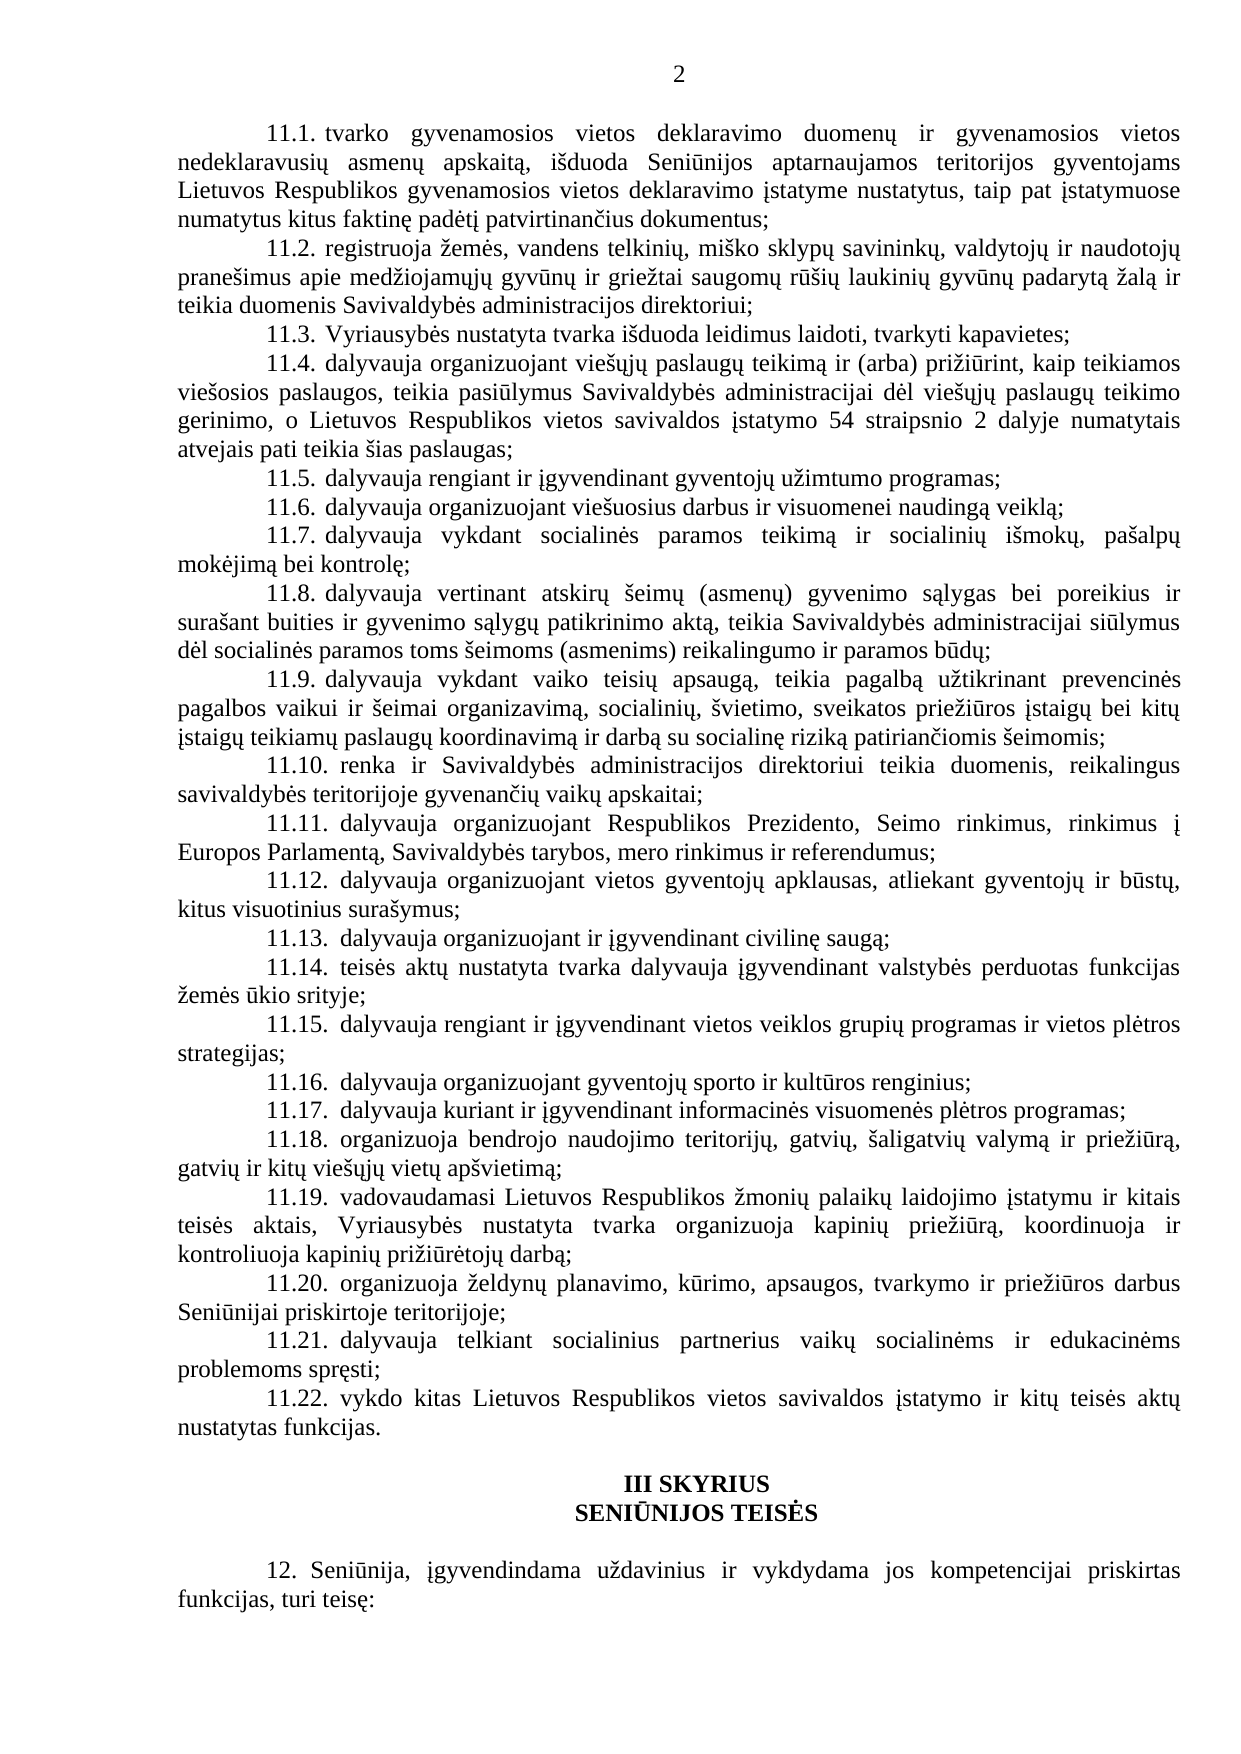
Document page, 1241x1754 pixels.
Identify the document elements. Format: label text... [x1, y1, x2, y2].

text 11.9. dalyvauja vykdant vaiko teisių apsaugą, teikia pagalbą užtikrinant prevencinės pagalbos vaikui ir šeimai organizavimą, socialinių, švietimo, sveikatos priežiūros įstaigų bei kitų įstaigų teikiamų paslaugų koordinavimą ir darbą su socialinę riziką patiriančiomis šeimomis; [177, 664, 1181, 751]
text 11.12. dalyvauja organizuojant vietos gyventojų apklausas, atliekant gyventojų ir būstų, kitus visuotinius surašymus; [177, 866, 1181, 923]
text 11.10. renka ir Savivaldybės administracijos direktoriui teikia duomenis, reikalingus savivaldybės teritorijoje gyvenančių vaikų apskaitai; [177, 751, 1181, 808]
text 11.7. dalyvauja vykdant socialinės paramos teikimą ir socialinių išmokų, pašalpų mokėjimą bei kontrolę; [177, 521, 1181, 578]
text 11.15. dalyvauja rengiant ir įgyvendinant vietos veiklos grupių programas ir vietos plėtros strategijas; [177, 1009, 1181, 1067]
text 11.22. vykdo kitas Lietuvos Respublikos vietos savivaldos įstatymo ir kitų teisės aktų nustatytas funkcijas. [177, 1383, 1181, 1441]
text 11.13. dalyvauja organizuojant ir įgyvendinant civilinę saugą; [177, 923, 1216, 952]
text 11.8. dalyvauja vertinant atskirų šeimų (asmenų) gyvenimo sąlygas bei poreikius ir surašant buities ir gyvenimo sąlygų patikrinimo aktą, teikia Savivaldybės administracijai siūlymus dėl socialinės paramos toms šeimoms (asmenims) reikalingumo ir paramos būdų; [177, 578, 1181, 664]
text 11.14. teisės aktų nustatyta tvarka dalyvauja įgyvendinant valstybės perduotas funkcijas žemės ūkio srityje; [177, 952, 1181, 1009]
text 11.18. organizuoja bendrojo naudojimo teritorijų, gatvių, šaligatvių valymą ir priežiūrą, gatvių ir kitų viešųjų vietų apšvietimą; [177, 1124, 1181, 1182]
text 11.6. dalyvauja organizuojant viešuosius darbus ir visuomenei naudingą veiklą; [177, 492, 1216, 521]
text 11.2. registruoja žemės, vandens telkinių, miško sklypų savininkų, valdytojų ir naudotojų pranešimus apie medžiojamųjų gyvūnų ir griežtai saugomų rūšių laukinių gyvūnų padarytą žalą ir teikia duomenis Savivaldybės administracijos direktoriui; [177, 233, 1181, 319]
text 11.17. dalyvauja kuriant ir įgyvendinant informacinės visuomenės plėtros programas; [177, 1096, 1216, 1124]
text 11.3. Vyriausybės nustatyta tvarka išduoda leidimus laidoti, tvarkyti kapavietes; [192, 319, 1181, 348]
subtitle SENIŪNIJOS TEISĖS [177, 1498, 1216, 1527]
text 11.5. dalyvauja rengiant ir įgyvendinant gyventojų užimtumo programas; [177, 463, 1216, 492]
text 11.4. dalyvauja organizuojant viešųjų paslaugų teikimą ir (arba) prižiūrint, kaip teikiamos viešosios paslaugos, teikia pasiūlymus Savivaldybės administracijai dėl viešųjų paslaugų teikimo gerinimo, o Lietuvos Respublikos vietos savivaldos įstatymo 54 straipsnio 2 dalyje numatytais atvejais pati teikia šias paslaugas; [177, 348, 1181, 463]
text 11.11. dalyvauja organizuojant Respublikos Prezidento, Seimo rinkimus, rinkimus į Europos Parlamentą, Savivaldybės tarybos, mero rinkimus ir referendumus; [177, 808, 1181, 866]
text 11.1. tvarko gyvenamosios vietos deklaravimo duomenų ir gyvenamosios vietos nedeklaravusių asmenų apskaitą, išduoda Seniūnijos aptarnaujamos teritorijos gyventojams Lietuvos Respublikos gyvenamosios vietos deklaravimo įstatyme nustatytus, taip pat įstatymuose numatytus kitus faktinę padėtį patvirtinančius dokumentus; [177, 118, 1181, 233]
text 11.20. organizuoja želdynų planavimo, kūrimo, apsaugos, tvarkymo ir priežiūros darbus Seniūnijai priskirtoje teritorijoje; [177, 1268, 1181, 1326]
text 11.16. dalyvauja organizuojant gyventojų sporto ir kultūros renginius; [177, 1067, 1216, 1096]
subtitle III SKYRIUS [177, 1469, 1216, 1498]
text 11.21. dalyvauja telkiant socialinius partnerius vaikų socialinėms ir edukacinėms problemoms spręsti; [177, 1326, 1181, 1383]
text 11.19. vadovaudamasi Lietuvos Respublikos žmonių palaikų laidojimo įstatymu ir kitais teisės aktais, Vyriausybės nustatyta tvarka organizuoja kapinių priežiūrą, koordinuoja ir kontroliuoja kapinių prižiūrėtojų darbą; [177, 1182, 1181, 1268]
text 12. Seniūnija, įgyvendindama uždavinius ir vykdydama jos kompetencijai priskirtas funkcijas, turi teisę: [177, 1556, 1181, 1613]
